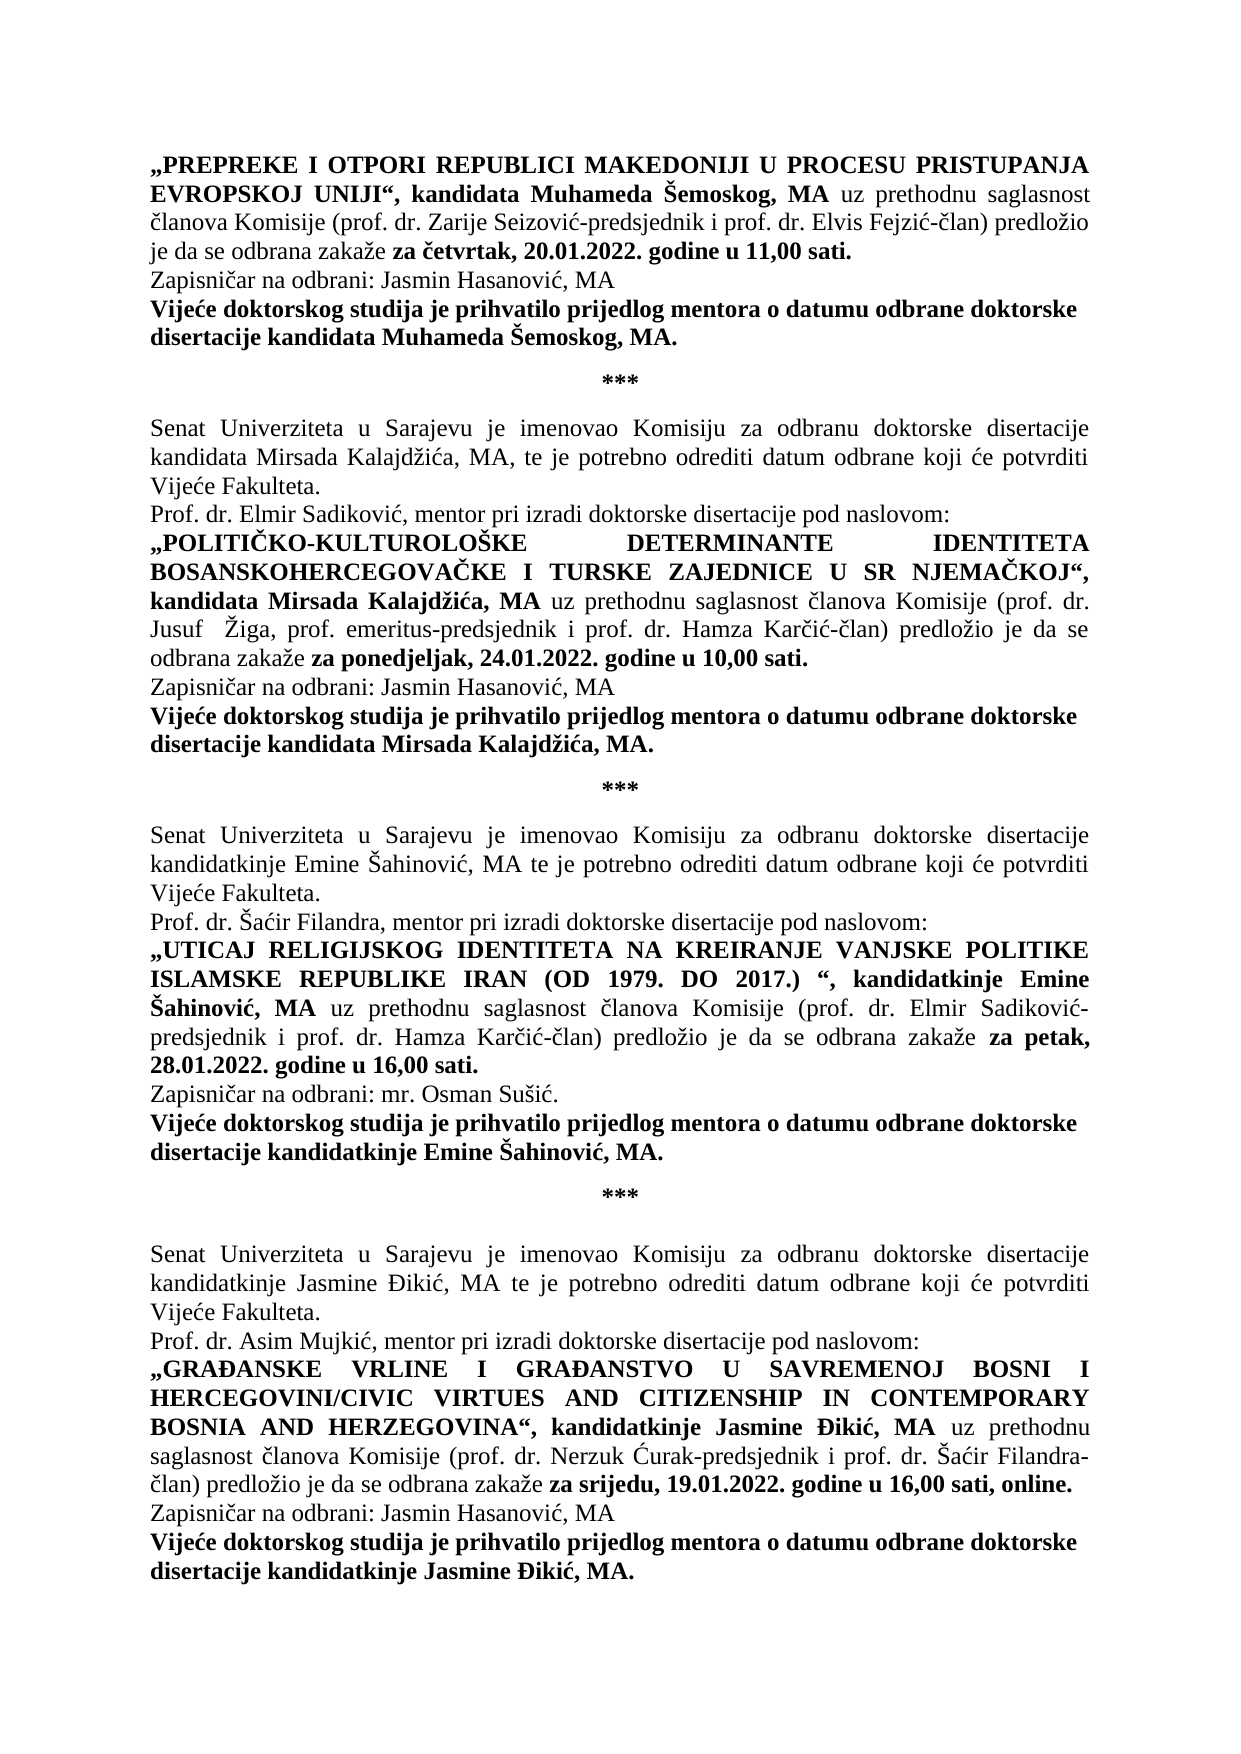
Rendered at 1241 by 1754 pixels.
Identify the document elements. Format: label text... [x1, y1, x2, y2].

text „POLITIČKO-KULTUROLOŠKE DETERMINANTE IDENTITETA BOSANSKOHERCEGOVAČKE I TURSKE ZAJEDNICE U SR NJEMAČKOJ“, kandidata Mirsada Kalajdžića, MA uz prethodnu saglasnost članova Komisije (prof. dr. Jusuf Žiga, prof. emeritus-predsjednik i prof. dr. Hamza Karčić-član) predložio je da se odbrana zakaže za ponedjeljak, 24.01.2022. godine u 10,00 sati. [150, 528, 1090, 672]
text Zapisničar na odbrani: Jasmin Hasanović, MA [150, 265, 1090, 294]
text Vijeće doktorskog studija je prihvatilo prijedlog mentora o datumu odbrane doktorske disertacije kandidata Muhameda Šemoskog, MA. [150, 294, 1090, 351]
text Senat Univerziteta u Sarajevu je imenovao Komisiju za odbranu doktorske disertacije kandidata Mirsada Kalajdžića, MA, te je potrebno odrediti datum odbrane koji će potvrditi Vijeće Fakulteta. [150, 413, 1090, 499]
text Zapisničar na odbrani: Jasmin Hasanović, MA [150, 1498, 1090, 1527]
text Prof. dr. Elmir Sadiković, mentor pri izradi doktorske disertacije pod naslovom: [150, 499, 1090, 528]
text *** [150, 368, 1090, 397]
text *** [150, 775, 1090, 804]
text Vijeće doktorskog studija je prihvatilo prijedlog mentora o datumu odbrane doktorske disertacije kandidatkinje Jasmine Đikić, MA. [150, 1527, 1090, 1584]
text „PREPREKE I OTPORI REPUBLICI MAKEDONIJI U PROCESU PRISTUPANJA EVROPSKOJ UNIJI“, kandidata Muhameda Šemoskog, MA uz prethodnu saglasnost članova Komisije (prof. dr. Zarije Seizović-predsjednik i prof. dr. Elvis Fejzić-član) predložio je da se odbrana zakaže za četvrtak, 20.01.2022. godine u 11,00 sati. [150, 150, 1090, 265]
text *** [150, 1182, 1090, 1211]
text Prof. dr. Šaćir Filandra, mentor pri izradi doktorske disertacije pod naslovom: [150, 907, 1090, 935]
text Zapisničar na odbrani: Jasmin Hasanović, MA [150, 672, 1090, 701]
text Vijeće doktorskog studija je prihvatilo prijedlog mentora o datumu odbrane doktorske disertacije kandidata Mirsada Kalajdžića, MA. [150, 701, 1090, 758]
text Senat Univerziteta u Sarajevu je imenovao Komisiju za odbranu doktorske disertacije kandidatkinje Jasmine Đikić, MA te je potrebno odrediti datum odbrane koji će potvrditi Vijeće Fakulteta. [150, 1239, 1090, 1326]
text Senat Univerziteta u Sarajevu je imenovao Komisiju za odbranu doktorske disertacije kandidatkinje Emine Šahinović, MA te je potrebno odrediti datum odbrane koji će potvrditi Vijeće Fakulteta. [150, 820, 1090, 907]
text Prof. dr. Asim Mujkić, mentor pri izradi doktorske disertacije pod naslovom: [150, 1326, 1090, 1354]
text Zapisničar na odbrani: mr. Osman Sušić. [150, 1079, 1090, 1108]
text „UTICAJ RELIGIJSKOG IDENTITETA NA KREIRANJE VANJSKE POLITIKE ISLAMSKE REPUBLIKE IRAN (OD 1979. DO 2017.) “, kandidatkinje Emine Šahinović, MA uz prethodnu saglasnost članova Komisije (prof. dr. Elmir Sadiković-predsjednik i prof. dr. Hamza Karčić-član) predložio je da se odbrana zakaže za petak, 28.01.2022. godine u 16,00 sati. [150, 935, 1090, 1079]
text „GRAĐANSKE VRLINE I GRAĐANSTVO U SAVREMENOJ BOSNI I HERCEGOVINI/CIVIC VIRTUES AND CITIZENSHIP IN CONTEMPORARY BOSNIA AND HERZEGOVINA“, kandidatkinje Jasmine Đikić, MA uz prethodnu saglasnost članova Komisije (prof. dr. Nerzuk Ćurak-predsjednik i prof. dr. Šaćir Filandra-član) predložio je da se odbrana zakaže za srijedu, 19.01.2022. godine u 16,00 sati, online. [150, 1354, 1090, 1498]
text Vijeće doktorskog studija je prihvatilo prijedlog mentora o datumu odbrane doktorske disertacije kandidatkinje Emine Šahinović, MA. [150, 1108, 1090, 1165]
